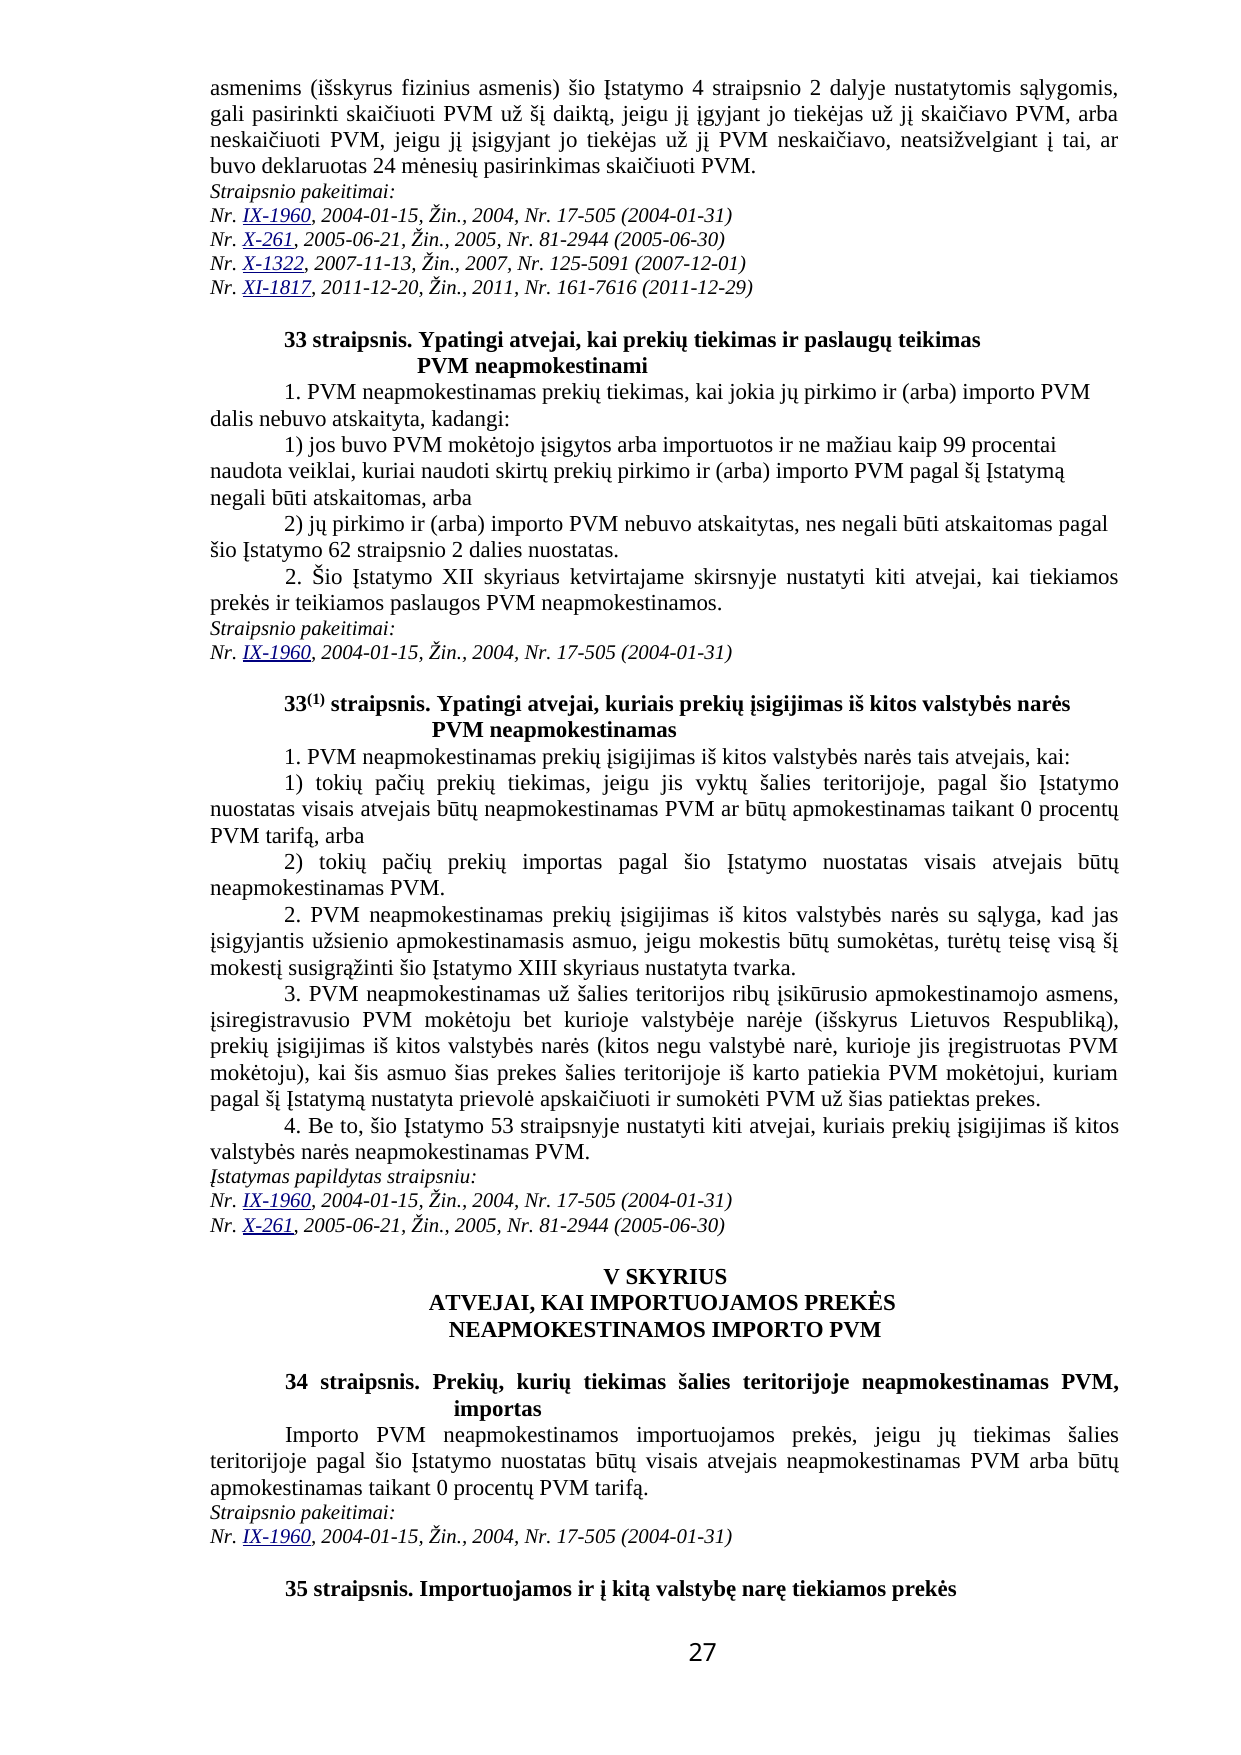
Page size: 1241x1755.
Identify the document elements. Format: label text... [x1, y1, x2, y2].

text Nr. IX-1960, 2004-01-15, Žin., 2004, Nr. 17-505 (2004-01-31) [210, 1188, 1120, 1212]
text 1. PVM neapmokestinamas prekių įsigijimas iš kitos valstybės narės tais atvejais, kai: [210, 743, 1120, 769]
text 35 straipsnis. Importuojamos ir į kitą valstybę narę tiekiamos prekės [210, 1574, 1120, 1601]
text 1) tokių pačių prekių tiekimas, jeigu jis vyktų šalies teritorijoje, pagal šio Įstatymo nuostatas visais atvejais būtų neapmokestinamas PVM ar būtų apmokestinamas taikant 0 procentų PVM tarifą, arba [210, 769, 1120, 848]
text Nr. X-261, 2005-06-21, Žin., 2005, Nr. 81-2944 (2005-06-30) [210, 227, 1120, 251]
text 1. PVM neapmokestinamas prekių tiekimas, kai jokia jų pirkimo ir (arba) importo PVM dalis nebuvo atskaityta, kadangi: [210, 378, 1120, 431]
text PVM neapmokestinami [210, 352, 1120, 378]
text Nr. IX-1960, 2004-01-15, Žin., 2004, Nr. 17-505 (2004-01-31) [210, 639, 1120, 664]
text 2) jų pirkimo ir (arba) importo PVM nebuvo atskaitytas, nes negali būti atskaitomas pagal šio Įstatymo 62 straipsnio 2 dalies nuostatas. [210, 510, 1120, 563]
text Straipsnio pakeitimai: [210, 179, 1120, 203]
text Straipsnio pakeitimai: [210, 616, 1120, 639]
text 33 straipsnis. Ypatingi atvejai, kai prekių tiekimas ir paslaugų teikimas [210, 326, 1120, 352]
text Nr. X-1322, 2007-11-13, Žin., 2007, Nr. 125-5091 (2007-12-01) [210, 251, 1120, 275]
text Importo PVM neapmokestinamos importuojamos prekės, jeigu jų tiekimas šalies teritorijoje pagal šio Įstatymo nuostatas būtų visais atvejais neapmokestinamas PVM arba būtų apmokestinamas taikant 0 procentų PVM tarifą. [210, 1421, 1120, 1500]
text 2) tokių pačių prekių importas pagal šio Įstatymo nuostatas visais atvejais būtų neapmokestinamas PVM. [210, 848, 1120, 901]
text 2. PVM neapmokestinamas prekių įsigijimas iš kitos valstybės narės su sąlyga, kad jas įsigyjantis užsienio apmokestinamasis asmuo, jeigu mokestis būtų sumokėtas, turėtų teisę visą šį mokestį susigrąžinti šio Įstatymo XIII skyriaus nustatyta tvarka. [210, 901, 1120, 980]
text 3. PVM neapmokestinamas už šalies teritorijos ribų įsikūrusio apmokestinamojo asmens, įsiregistravusio PVM mokėtoju bet kurioje valstybėje narėje (išskyrus Lietuvos Respubliką), prekių įsigijimas iš kitos valstybės narės (kitos negu valstybė narė, kurioje jis įregistruotas PVM mokėtoju), kai šis asmuo šias prekes šalies teritorijoje iš karto patiekia PVM mokėtojui, kuriam pagal šį Įstatymą nustatyta prievolė apskaičiuoti ir sumokėti PVM už šias patiektas prekes. [210, 980, 1120, 1112]
text Nr. XI-1817, 2011-12-20, Žin., 2011, Nr. 161-7616 (2011-12-29) [210, 275, 1120, 299]
text 1) jos buvo PVM mokėtojo įsigytos arba importuotos ir ne mažiau kaip 99 procentai naudota veiklai, kuriai naudoti skirtų prekių pirkimo ir (arba) importo PVM pagal šį Įstatymą negali būti atskaitomas, arba [210, 431, 1120, 510]
text 4. Be to, šio Įstatymo 53 straipsnyje nustatyti kiti atvejai, kuriais prekių įsigijimas iš kitos valstybės narės neapmokestinamas PVM. [210, 1112, 1120, 1164]
text asmenims (išskyrus fizinius asmenis) šio Įstatymo 4 straipsnio 2 dalyje nustatytomis sąlygomis, gali pasirinkti skaičiuoti PVM už šį daiktą, jeigu jį įgyjant jo tiekėjas už jį skaičiavo PVM, arba neskaičiuoti PVM, jeigu jį įsigyjant jo tiekėjas už jį PVM neskaičiavo, neatsižvelgiant į tai, ar buvo deklaruotas 24 mėnesių pasirinkimas skaičiuoti PVM. [210, 73, 1120, 179]
text V SKYRIUS [210, 1263, 1120, 1289]
text Nr. IX-1960, 2004-01-15, Žin., 2004, Nr. 17-505 (2004-01-31) [210, 203, 1120, 227]
text Nr. IX-1960, 2004-01-15, Žin., 2004, Nr. 17-505 (2004-01-31) [210, 1524, 1120, 1548]
text Įstatymas papildytas straipsniu: [210, 1164, 1120, 1188]
text 33(1) straipsnis. Ypatingi atvejai, kuriais prekių įsigijimas iš kitos valstybės narės [210, 690, 1120, 716]
text Nr. X-261, 2005-06-21, Žin., 2005, Nr. 81-2944 (2005-06-30) [210, 1212, 1120, 1237]
text ATVEJAI, KAI IMPORTUOJAMOS PREKĖS [210, 1289, 1120, 1316]
text NEAPMOKESTINAMOS IMPORTO PVM [210, 1316, 1120, 1342]
text 34 straipsnis. Prekių, kurių tiekimas šalies teritorijoje neapmokestinamas PVM, importas [285, 1368, 1120, 1421]
text Straipsnio pakeitimai: [210, 1500, 1120, 1524]
text 2. Šio Įstatymo XII skyriaus ketvirtajame skirsnyje nustatyti kiti atvejai, kai tiekiamos prekės ir teikiamos paslaugos PVM neapmokestinamos. [210, 563, 1120, 616]
subtitle PVM neapmokestinamas [210, 716, 1120, 743]
